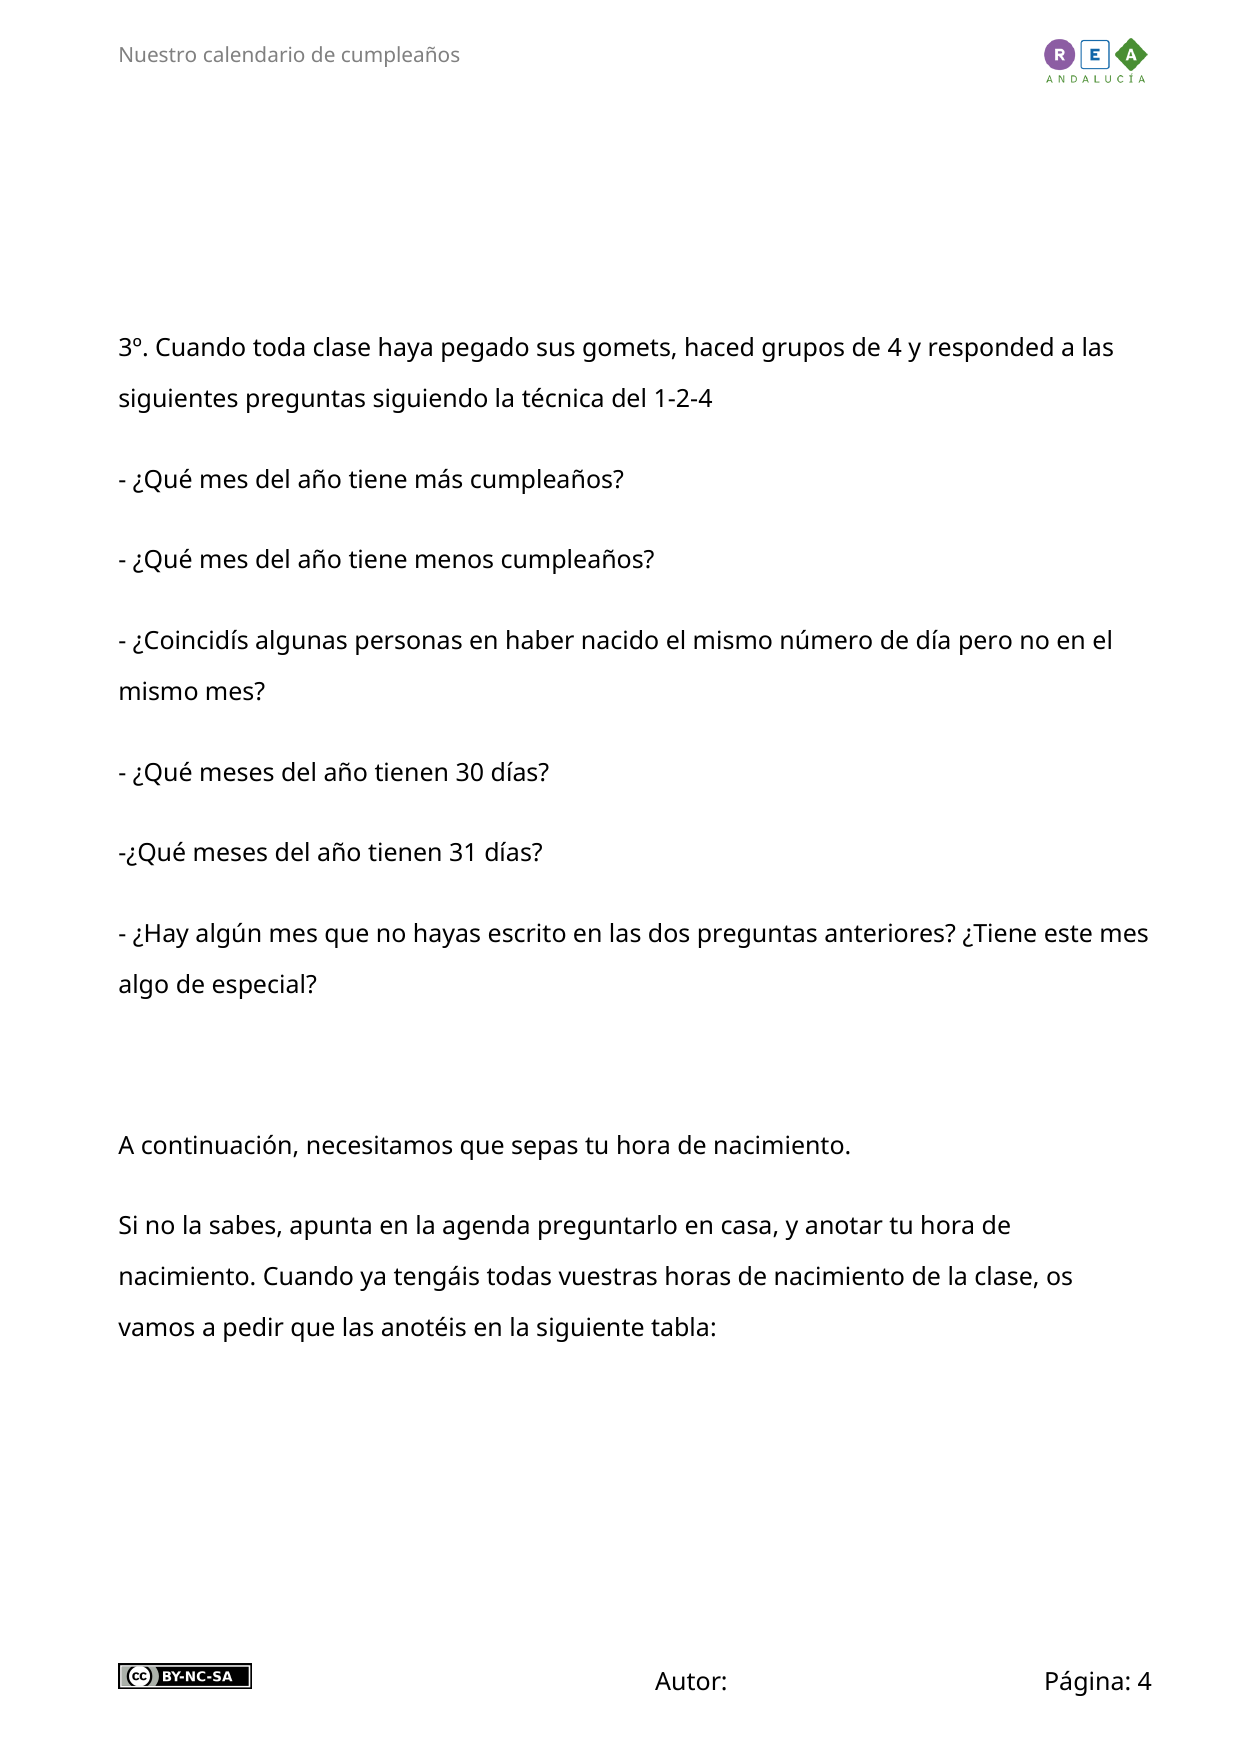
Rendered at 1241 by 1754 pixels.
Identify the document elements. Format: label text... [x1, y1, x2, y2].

text - ¿Coincidís algunas personas en haber nacido el mismo número de día pero no en el mismo mes? [118, 623, 1152, 708]
text A continuación, necesitamos que sepas tu hora de nacimiento. [118, 1127, 1152, 1161]
text - ¿Qué mes del año tiene menos cumpleaños? [118, 542, 1152, 576]
text - ¿Qué meses del año tienen 30 días? [118, 754, 1152, 788]
picture [118, 1663, 536, 1698]
text -¿Qué meses del año tienen 31 días? [118, 835, 1152, 869]
text - ¿Hay algún mes que no hayas escrito en las dos preguntas anteriores? ¿Tiene este mes algo de especial? [118, 915, 1152, 1000]
text - ¿Qué mes del año tiene más cumpleaños? [118, 462, 1152, 496]
text Si no la sabes, apunta en la agenda preguntarlo en casa, y anotar tu hora de nacimiento. Cuando ya tengáis todas vuestras horas de nacimiento de la clase, os vamos a pedir que las anotéis en la siguiente tabla: [118, 1208, 1152, 1344]
text 3º. Cuando toda clase haya pegado sus gomets, haced grupos de 4 y responded a las siguientes preguntas siguiendo la técnica del 1-2-4 [118, 330, 1152, 415]
picture [1039, 33, 1152, 88]
